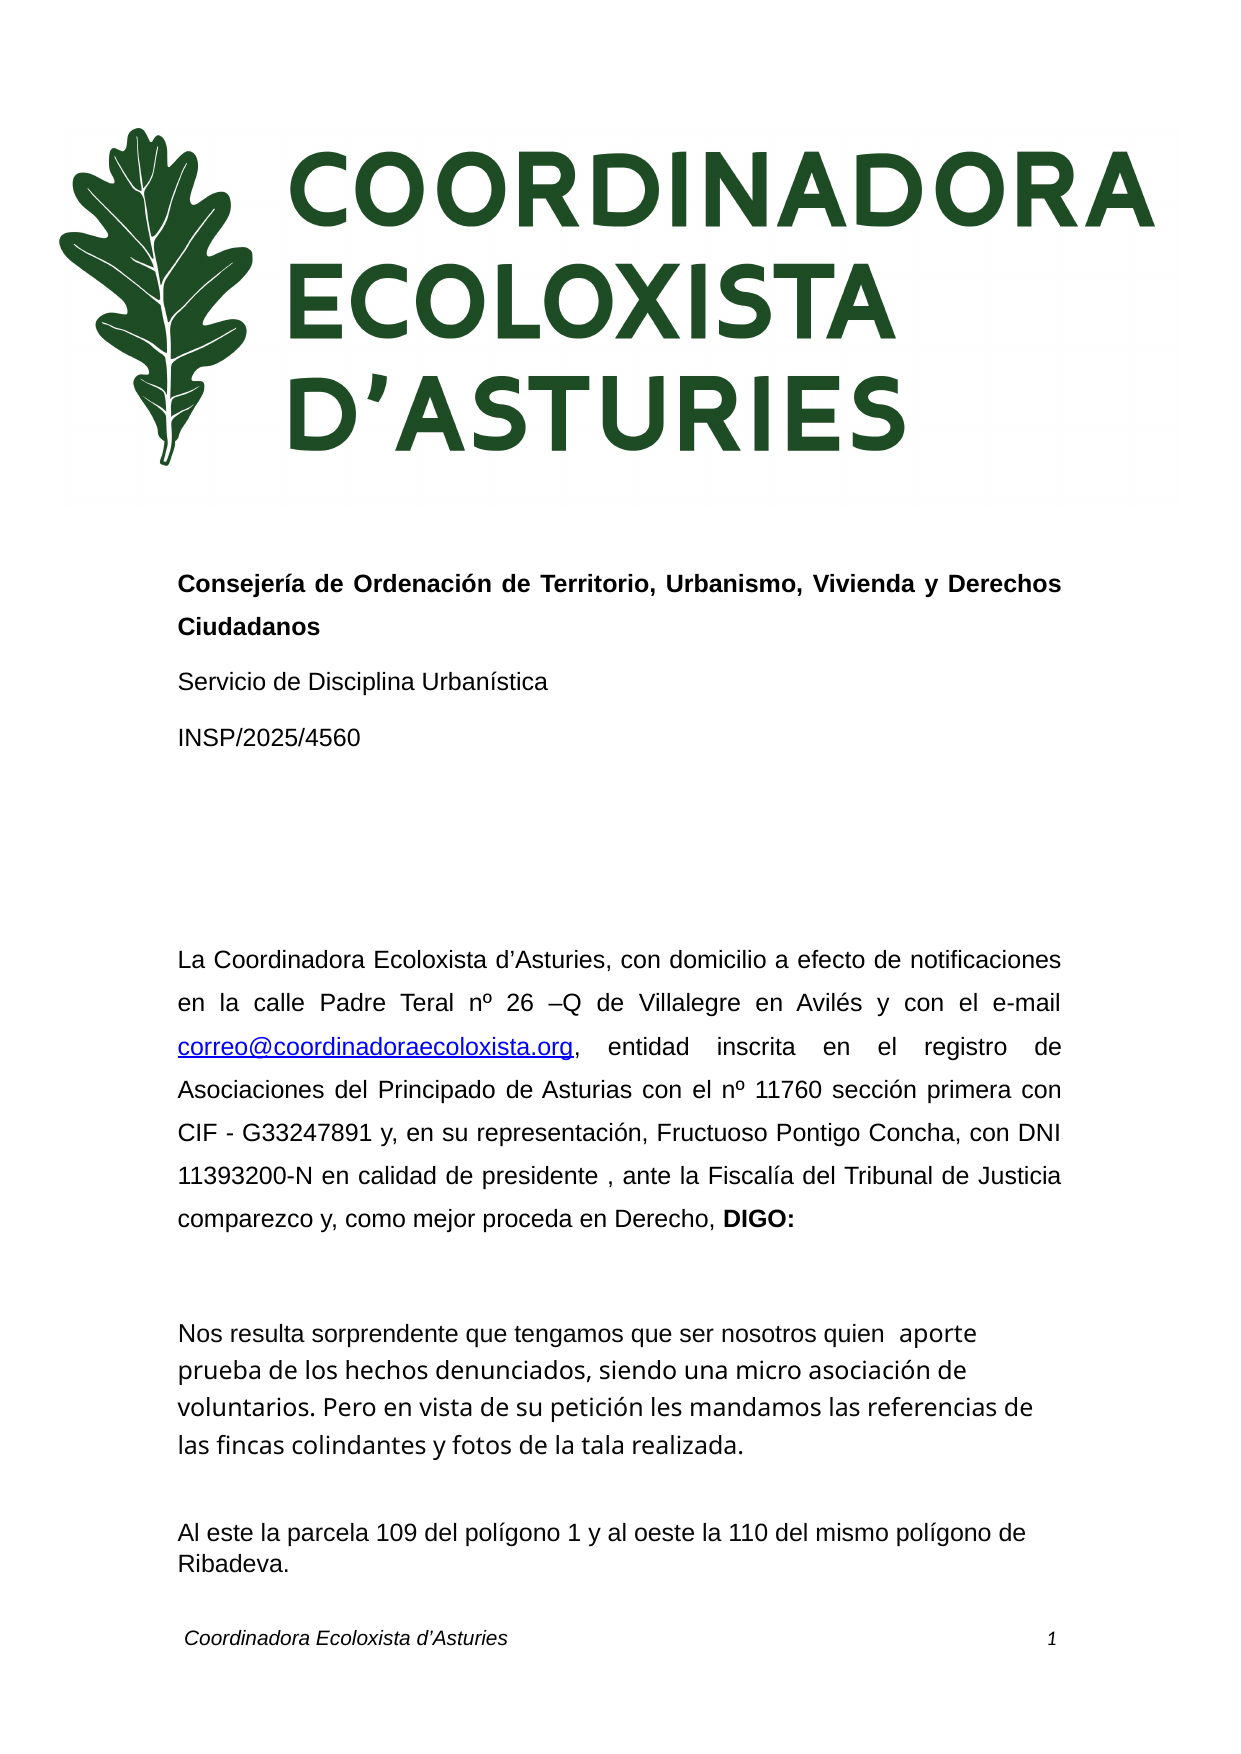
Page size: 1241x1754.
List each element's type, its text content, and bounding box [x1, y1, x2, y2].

text La Coordinadora Ecoloxista d’Asturies, con domicilio a efecto de notificaciones en la calle Padre Teral nº 26 –Q de Villalegre en Avilés y con el e-mail correo@coordinadoraecoloxista.org, entidad inscrita en el registro de Asociaciones del Principado de Asturias con el nº 11760 sección primera con CIF - G33247891 y, en su representación, Fructuoso Pontigo Concha, con DNI 11393200-N en calidad de presidente , ante la Fiscalía del Tribunal de Justicia comparezco y, como mejor proceda en Derecho, DIGO: [177, 945, 1063, 1233]
text Consejería de Ordenación de Territorio, Urbanismo, Vivienda y Derechos Ciudadanos [177, 569, 1063, 641]
text INSP/2025/4560 [177, 723, 1063, 752]
text Al este la parcela 109 del polígono 1 y al oeste la 110 del mismo polígono de Ribadeva. [177, 1518, 1063, 1578]
picture [59, 128, 1182, 509]
text Nos resulta sorprendente que tengamos que ser nosotros quien aporte prueba de los hechos denunciados, siendo una micro asociación de voluntarios. Pero en vista de su petición les mandamos las referencias de las fincas colindantes y fotos de la tala realizada. [177, 1315, 1063, 1461]
text Servicio de Disciplina Urbanística [177, 667, 1063, 696]
